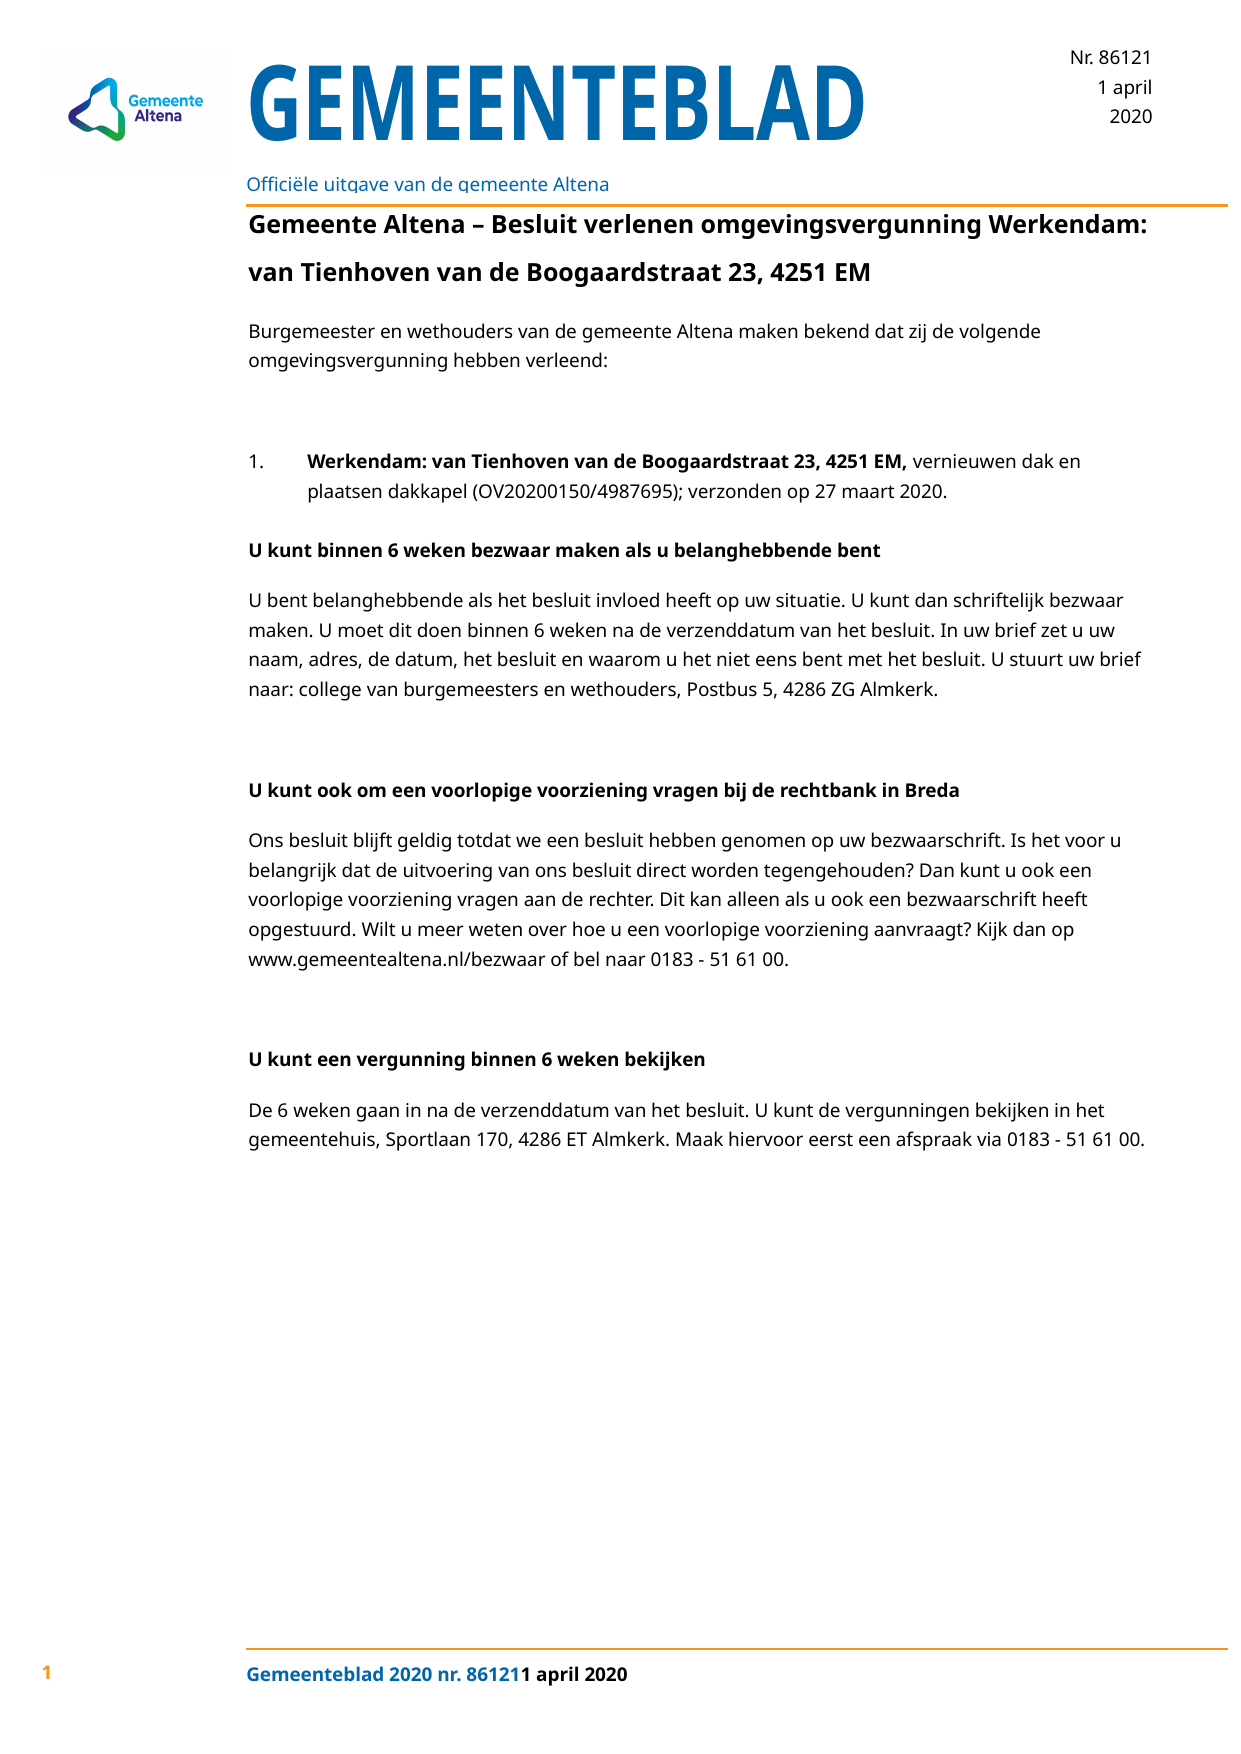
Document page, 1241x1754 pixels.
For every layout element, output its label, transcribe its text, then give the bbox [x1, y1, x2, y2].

text U kunt een vergunning binnen 6 weken bekijken [248, 1047, 1152, 1072]
list Werkendam: van Tienhoven van de Boogaardstraat 23, 4251 EM, vernieuwen dak en plaatsen dakkapel (OV20200150/4987695); verzonden op 27 maart 2020. [248, 448, 1152, 504]
text Ons besluit blijft geldig totdat we een besluit hebben genomen op uw bezwaarschrift. Is het voor u belangrijk dat de uitvoering van ons besluit direct worden tegengehouden? Dan kunt u ook een voorlopige voorziening vragen aan de rechter. Dit kan alleen als u ook een bezwaarschrift heeft opgestuurd. Wilt u meer weten over hoe u een voorlopige voorziening aanvraagt? Kijk dan op www.gemeentealtena.nl/bezwaar of bel naar 0183 - 51 61 00. [248, 827, 1152, 972]
text U bent belanghebbende als het besluit invloed heeft op uw situatie. U kunt dan schriftelijk bezwaar maken. U moet dit doen binnen 6 weken na de verzenddatum van het besluit. In uw brief zet u uw naam, adres, de datum, het besluit en waarom u het niet eens bent met het besluit. U stuurt uw brief naar: college van burgemeesters en wethouders, Postbus 5, 4286 ZG Almkerk. [248, 587, 1152, 702]
text Gemeente Altena – Besluit verlenen omgevingsvergunning Werkendam: van Tienhoven van de Boogaardstraat 23, 4251 EM [248, 207, 1152, 288]
text De 6 weken gaan in na de verzenddatum van het besluit. U kunt de vergunningen bekijken in het gemeentehuis, Sportlaan 170, 4286 ET Almkerk. Maak hiervoor eerst een afspraak via 0183 - 51 61 00. [248, 1097, 1152, 1152]
text Burgemeester en wethouders van de gemeente Altena maken bekend dat zij de volgende omgevingsvergunning hebben verleend: [248, 318, 1152, 373]
picture [41, 47, 231, 172]
text U kunt binnen 6 weken bezwaar maken als u belanghebbende bent [248, 537, 1152, 563]
text U kunt ook om een voorlopige voorziening vragen bij de rechtbank in Breda [248, 777, 1152, 803]
